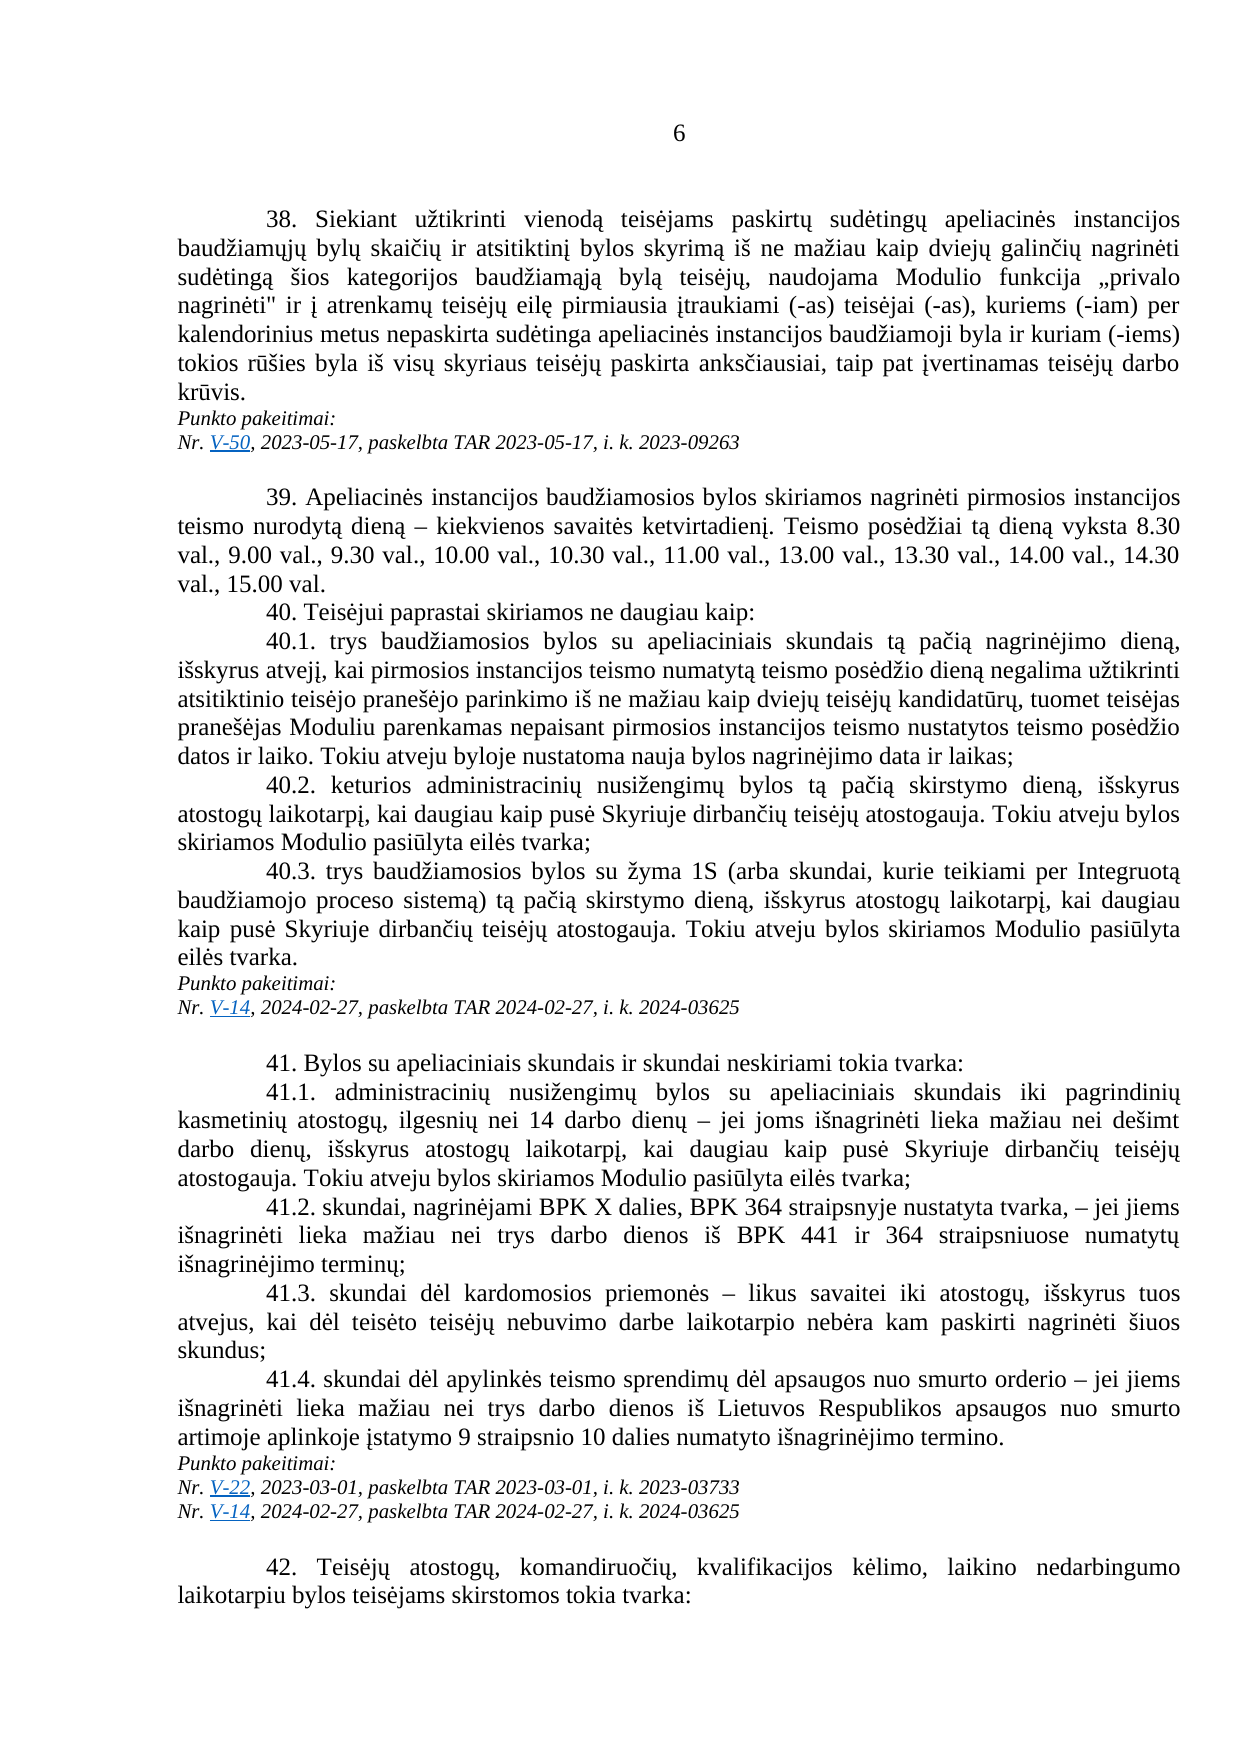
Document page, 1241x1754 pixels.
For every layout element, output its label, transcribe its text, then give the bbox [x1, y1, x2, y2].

text 41.2. skundai, nagrinėjami BPK X dalies, BPK 364 straipsnyje nustatyta tvarka, – jei jiems išnagrinėti lieka mažiau nei trys darbo dienos iš BPK 441 ir 364 straipsniuose numatytų išnagrinėjimo terminų; [177, 1192, 1181, 1278]
text Nr. V-50, 2023-05-17, paskelbta TAR 2023-05-17, i. k. 2023-09263 [177, 430, 1181, 454]
text Nr. V-14, 2024-02-27, paskelbta TAR 2024-02-27, i. k. 2024-03625 [177, 995, 1181, 1019]
text 40.3. trys baudžiamosios bylos su žyma 1S (arba skundai, kurie teikiami per Integruotą baudžiamojo proceso sistemą) tą pačią skirstymo dieną, išskyrus atostogų laikotarpį, kai daugiau kaip pusė Skyriuje dirbančių teisėjų atostogauja. Tokiu atveju bylos skiriamos Modulio pasiūlyta eilės tvarka. [177, 856, 1181, 971]
text 39. Apeliacinės instancijos baudžiamosios bylos skiriamos nagrinėti pirmosios instancijos teismo nurodytą dieną – kiekvienos savaitės ketvirtadienį. Teismo posėdžiai tą dieną vyksta 8.30 val., 9.00 val., 9.30 val., 10.00 val., 10.30 val., 11.00 val., 13.00 val., 13.30 val., 14.00 val., 14.30 val., 15.00 val. [177, 482, 1181, 597]
text 40.1. trys baudžiamosios bylos su apeliaciniais skundais tą pačią nagrinėjimo dieną, išskyrus atvejį, kai pirmosios instancijos teismo numatytą teismo posėdžio dieną negalima užtikrinti atsitiktinio teisėjo pranešėjo parinkimo iš ne mažiau kaip dviejų teisėjų kandidatūrų, tuomet teisėjas pranešėjas Moduliu parenkamas nepaisant pirmosios instancijos teismo nustatytos teismo posėdžio datos ir laiko. Tokiu atveju byloje nustatoma nauja bylos nagrinėjimo data ir laikas; [177, 626, 1181, 770]
text Nr. V-22, 2023-03-01, paskelbta TAR 2023-03-01, i. k. 2023-03733 [177, 1475, 1181, 1499]
text 40. Teisėjui paprastai skiriamos ne daugiau kaip: [177, 597, 1181, 626]
text Nr. V-14, 2024-02-27, paskelbta TAR 2024-02-27, i. k. 2024-03625 [177, 1499, 1181, 1523]
text 41. Bylos su apeliaciniais skundais ir skundai neskiriami tokia tvarka: [177, 1048, 1181, 1077]
text 41.1. administracinių nusižengimų bylos su apeliaciniais skundais iki pagrindinių kasmetinių atostogų, ilgesnių nei 14 darbo dienų – jei joms išnagrinėti lieka mažiau nei dešimt darbo dienų, išskyrus atostogų laikotarpį, kai daugiau kaip pusė Skyriuje dirbančių teisėjų atostogauja. Tokiu atveju bylos skiriamos Modulio pasiūlyta eilės tvarka; [177, 1077, 1181, 1192]
text 38. Siekiant užtikrinti vienodą teisėjams paskirtų sudėtingų apeliacinės instancijos baudžiamųjų bylų skaičių ir atsitiktinį bylos skyrimą iš ne mažiau kaip dviejų galinčių nagrinėti sudėtingą šios kategorijos baudžiamąją bylą teisėjų, naudojama Modulio funkcija „privalo nagrinėti" ir į atrenkamų teisėjų eilę pirmiausia įtraukiami (-as) teisėjai (-as), kuriems (-iam) per kalendorinius metus nepaskirta sudėtinga apeliacinės instancijos baudžiamoji byla ir kuriam (-iems) tokios rūšies byla iš visų skyriaus teisėjų paskirta anksčiausiai, taip pat įvertinamas teisėjų darbo krūvis. [177, 204, 1181, 406]
text 41.3. skundai dėl kardomosios priemonės – likus savaitei iki atostogų, išskyrus tuos atvejus, kai dėl teisėto teisėjų nebuvimo darbe laikotarpio nebėra kam paskirti nagrinėti šiuos skundus; [177, 1278, 1181, 1364]
text Punkto pakeitimai: [177, 1451, 1181, 1475]
text 40.2. keturios administracinių nusižengimų bylos tą pačią skirstymo dieną, išskyrus atostogų laikotarpį, kai daugiau kaip pusė Skyriuje dirbančių teisėjų atostogauja. Tokiu atveju bylos skiriamos Modulio pasiūlyta eilės tvarka; [177, 770, 1181, 856]
text 41.4. skundai dėl apylinkės teismo sprendimų dėl apsaugos nuo smurto orderio – jei jiems išnagrinėti lieka mažiau nei trys darbo dienos iš Lietuvos Respublikos apsaugos nuo smurto artimoje aplinkoje įstatymo 9 straipsnio 10 dalies numatyto išnagrinėjimo termino. [177, 1364, 1181, 1451]
text 42. Teisėjų atostogų, komandiruočių, kvalifikacijos kėlimo, laikino nedarbingumo laikotarpiu bylos teisėjams skirstomos tokia tvarka: [177, 1552, 1181, 1609]
text Punkto pakeitimai: [177, 971, 1181, 995]
text Punkto pakeitimai: [177, 406, 1181, 430]
